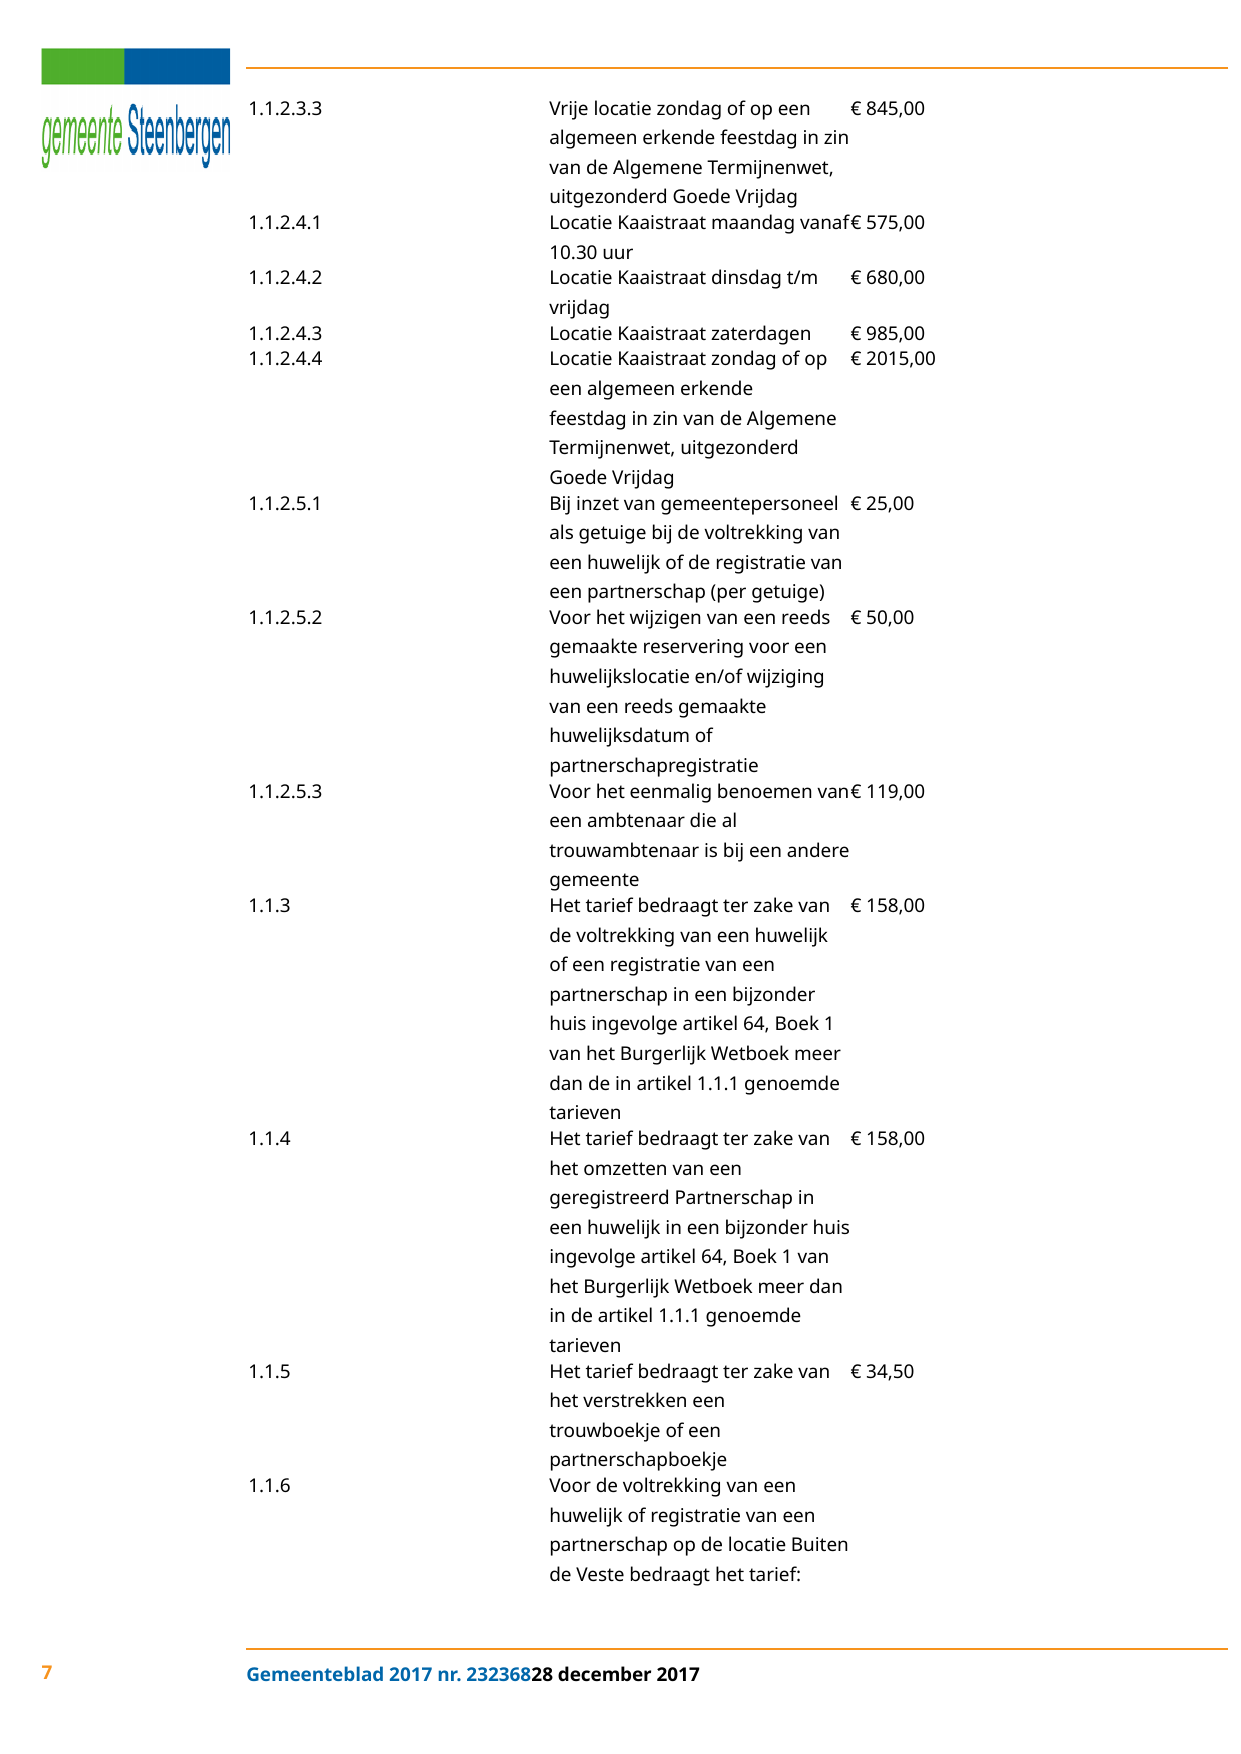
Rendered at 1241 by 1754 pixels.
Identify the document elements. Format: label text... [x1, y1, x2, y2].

table_cell Voor het eenmalig benoemen van een ambtenaar die al trouwambtenaar is bij een andere gemeente [549, 778, 850, 892]
table_cell Bij inzet van gemeentepersoneel als getuige bij de voltrekking van een huwelijk of de registratie van een partnerschap (per getuige) [549, 490, 850, 604]
table_cell Locatie Kaaistraat zaterdagen [549, 320, 850, 346]
table_cell € 845,00 [850, 95, 1152, 209]
table_cell 1.1.2.4.2 [248, 265, 549, 320]
table_cell 1.1.2.3.3 [248, 95, 549, 209]
table_cell 1.1.4 [248, 1125, 549, 1358]
table_cell Het tarief bedraagt ter zake van het verstrekken een trouwboekje of een partnerschapboekje [549, 1358, 850, 1472]
table_cell € 34,50 [850, 1358, 1152, 1472]
table_cell € 158,00 [850, 892, 1152, 1125]
table_cell 1.1.2.4.4 [248, 346, 549, 490]
table_cell 1.1.2.5.2 [248, 604, 549, 778]
table_cell € 50,00 [850, 604, 1152, 778]
table_cell Voor de voltrekking van een huwelijk of registratie van een partnerschap op de locatie Buiten de Veste bedraagt het tarief: [549, 1473, 850, 1587]
table_cell € 2015,00 [850, 346, 1152, 490]
table_cell 1.1.6 [248, 1473, 549, 1587]
table_cell € 119,00 [850, 778, 1152, 892]
table_cell 1.1.3 [248, 892, 549, 1125]
table_cell 1.1.2.5.1 [248, 490, 549, 604]
table_cell [850, 1473, 1152, 1587]
table_cell € 25,00 [850, 490, 1152, 604]
table_cell Vrije locatie zondag of op een algemeen erkende feestdag in zin van de Algemene Termijnenwet, uitgezonderd Goede Vrijdag [549, 95, 850, 209]
table_cell Locatie Kaaistraat zondag of op een algemeen erkende feestdag in zin van de Algemene Termijnenwet, uitgezonderd Goede Vrijdag [549, 346, 850, 490]
table_cell Locatie Kaaistraat dinsdag t/m vrijdag [549, 265, 850, 320]
table_cell € 575,00 [850, 209, 1152, 264]
table_cell 1.1.2.4.1 [248, 209, 549, 264]
table_cell Het tarief bedraagt ter zake van de voltrekking van een huwelijk of een registratie van een partnerschap in een bijzonder huis ingevolge artikel 64, Boek 1 van het Burgerlijk Wetboek meer dan de in artikel 1.1.1 genoemde tarieven [549, 892, 850, 1125]
picture [41, 47, 231, 172]
table_cell € 985,00 [850, 320, 1152, 346]
table_cell € 158,00 [850, 1125, 1152, 1358]
table_cell 1.1.5 [248, 1358, 549, 1472]
table_cell Locatie Kaaistraat maandag vanaf 10.30 uur [549, 209, 850, 264]
table_cell € 680,00 [850, 265, 1152, 320]
table_cell Het tarief bedraagt ter zake van het omzetten van een geregistreerd Partnerschap in een huwelijk in een bijzonder huis ingevolge artikel 64, Boek 1 van het Burgerlijk Wetboek meer dan in de artikel 1.1.1 genoemde tarieven [549, 1125, 850, 1358]
table_cell Voor het wijzigen van een reeds gemaakte reservering voor een huwelijkslocatie en/of wijziging van een reeds gemaakte huwelijksdatum of partnerschapregistratie [549, 604, 850, 778]
table_cell 1.1.2.4.3 [248, 320, 549, 346]
table_cell 1.1.2.5.3 [248, 778, 549, 892]
